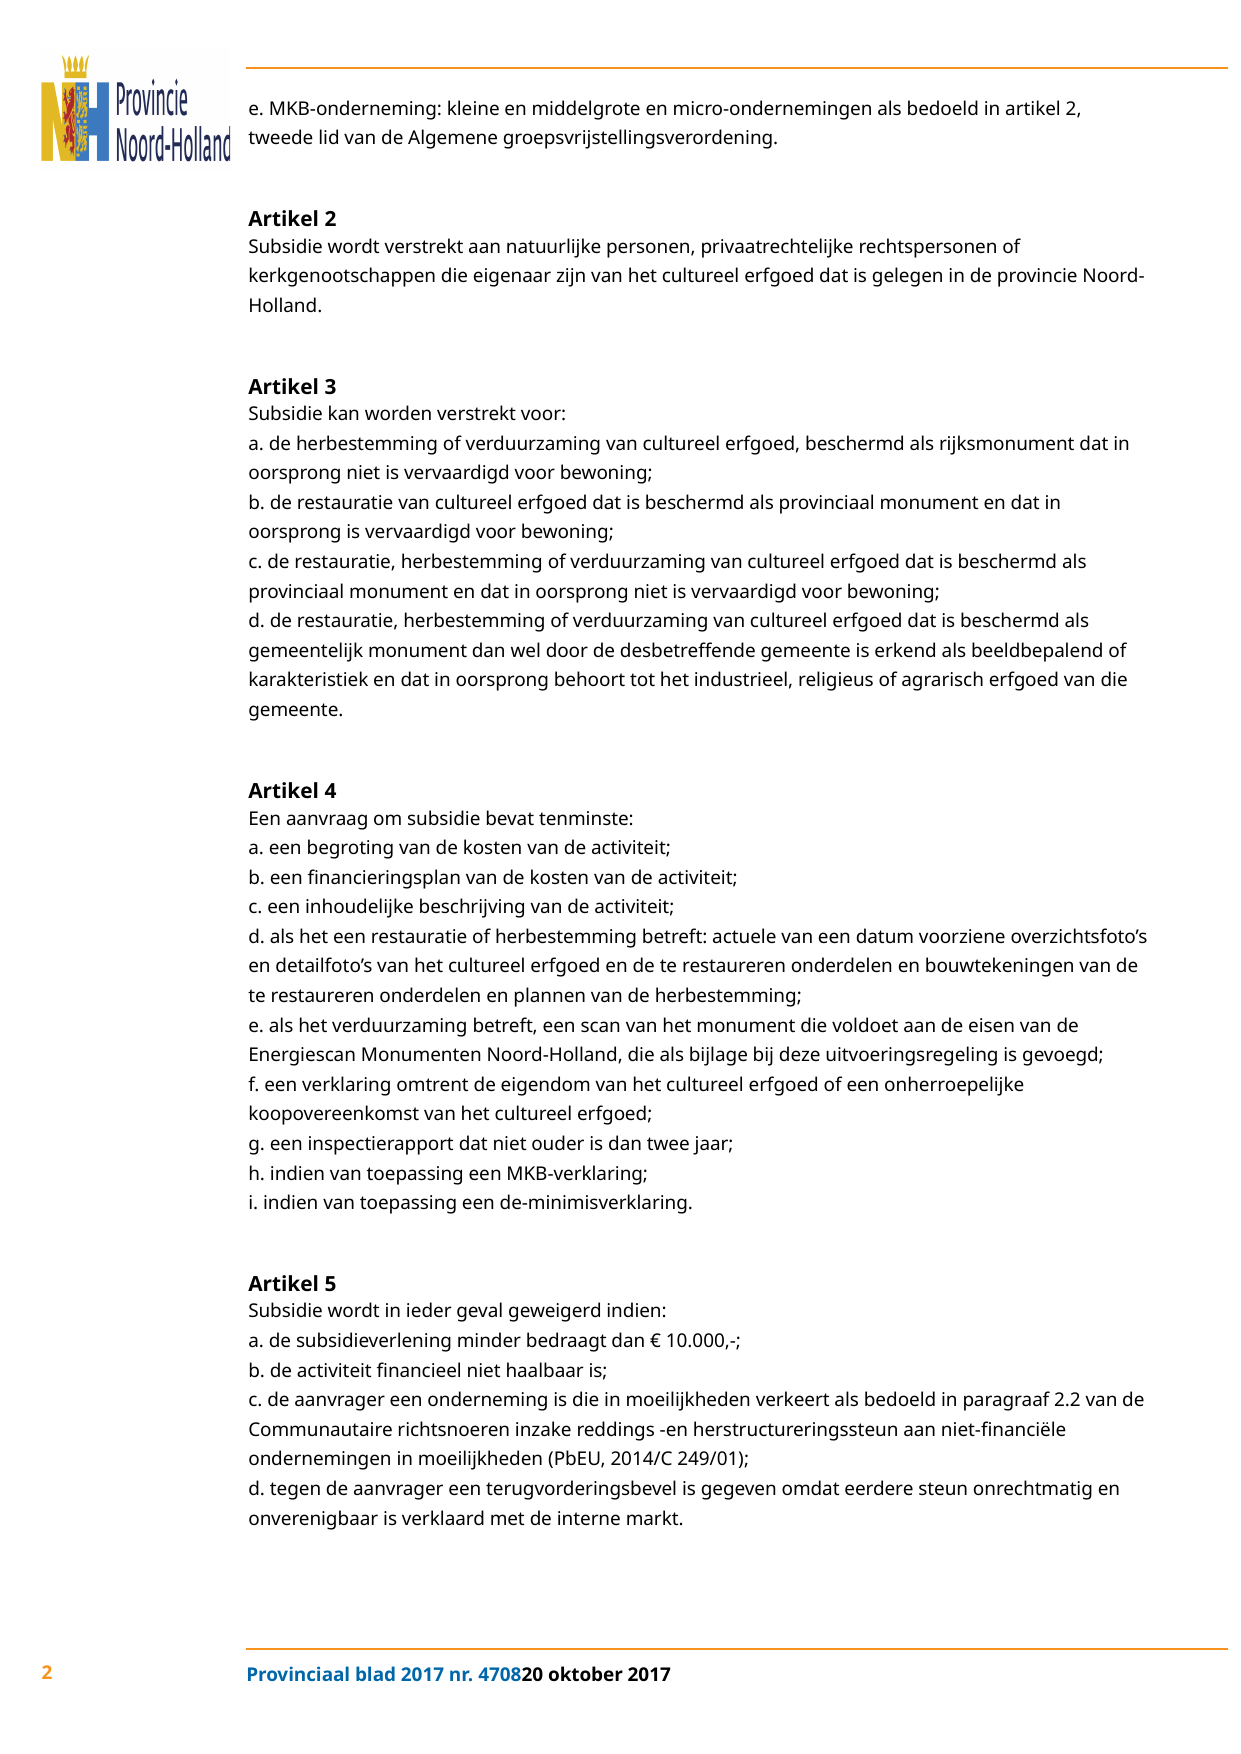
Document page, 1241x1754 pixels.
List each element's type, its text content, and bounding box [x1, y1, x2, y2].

text c. een inhoudelijke beschrijving van de activiteit; [248, 893, 1152, 919]
text d. de restauratie, herbestemming of verduurzaming van cultureel erfgoed dat is beschermd als gemeentelijk monument dan wel door de desbetreffende gemeente is erkend als beeldbepalend of karakteristiek en dat in oorsprong behoort tot het industrieel, religieus of agrarisch erfgoed van die gemeente. [248, 607, 1152, 722]
text h. indien van toepassing een MKB-verklaring; [248, 1160, 1152, 1185]
text a. de subsidieverlening minder bedraagt dan € 10.000,-; [248, 1327, 1152, 1353]
text Artikel 2 [248, 204, 1152, 233]
text Subsidie wordt in ieder geval geweigerd indien: [248, 1298, 1152, 1323]
text b. een financieringsplan van de kosten van de activiteit; [248, 864, 1152, 889]
text Een aanvraag om subsidie bevat tenminste: [248, 805, 1152, 830]
text Artikel 4 [248, 776, 1152, 805]
text b. de restauratie van cultureel erfgoed dat is beschermd als provinciaal monument en dat in oorsprong is vervaardigd voor bewoning; [248, 489, 1152, 544]
text e. MKB-onderneming: kleine en middelgrote en micro-ondernemingen als bedoeld in artikel 2, tweede lid van de Algemene groepsvrijstellingsverordening. [248, 95, 1152, 150]
text c. de aanvrager een onderneming is die in moeilijkheden verkeert als bedoeld in paragraaf 2.2 van de Communautaire richtsnoeren inzake reddings -en herstructureringssteun aan niet-financiële ondernemingen in moeilijkheden (PbEU, 2014/C 249/01); [248, 1386, 1152, 1471]
picture [41, 47, 231, 172]
text Subsidie kan worden verstrekt voor: [248, 400, 1152, 426]
text d. tegen de aanvrager een terugvorderingsbevel is gegeven omdat eerdere steun onrechtmatig en onverenigbaar is verklaard met de interne markt. [248, 1475, 1152, 1531]
text d. als het een restauratie of herbestemming betreft: actuele van een datum voorziene overzichtsfoto’s en detailfoto’s van het cultureel erfgoed en de te restaureren onderdelen en bouwtekeningen van de te restaureren onderdelen en plannen van de herbestemming; [248, 923, 1152, 1008]
text Artikel 5 [248, 1269, 1152, 1298]
text i. indien van toepassing een de-minimisverklaring. [248, 1189, 1152, 1215]
text e. als het verduurzaming betreft, een scan van het monument die voldoet aan de eisen van de Energiescan Monumenten Noord-Holland, die als bijlage bij deze uitvoeringsregeling is gevoegd; [248, 1012, 1152, 1067]
text Subsidie wordt verstrekt aan natuurlijke personen, privaatrechtelijke rechtspersonen of kerkgenootschappen die eigenaar zijn van het cultureel erfgoed dat is gelegen in de provincie Noord-Holland. [248, 233, 1152, 318]
text a. de herbestemming of verduurzaming van cultureel erfgoed, beschermd als rijksmonument dat in oorsprong niet is vervaardigd voor bewoning; [248, 430, 1152, 485]
text g. een inspectierapport dat niet ouder is dan twee jaar; [248, 1130, 1152, 1156]
text b. de activiteit financieel niet haalbaar is; [248, 1357, 1152, 1383]
text Artikel 3 [248, 372, 1152, 400]
text c. de restauratie, herbestemming of verduurzaming van cultureel erfgoed dat is beschermd als provinciaal monument en dat in oorsprong niet is vervaardigd voor bewoning; [248, 548, 1152, 604]
text a. een begroting van de kosten van de activiteit; [248, 834, 1152, 860]
text f. een verklaring omtrent de eigendom van het cultureel erfgoed of een onherroepelijke koopovereenkomst van het cultureel erfgoed; [248, 1071, 1152, 1126]
